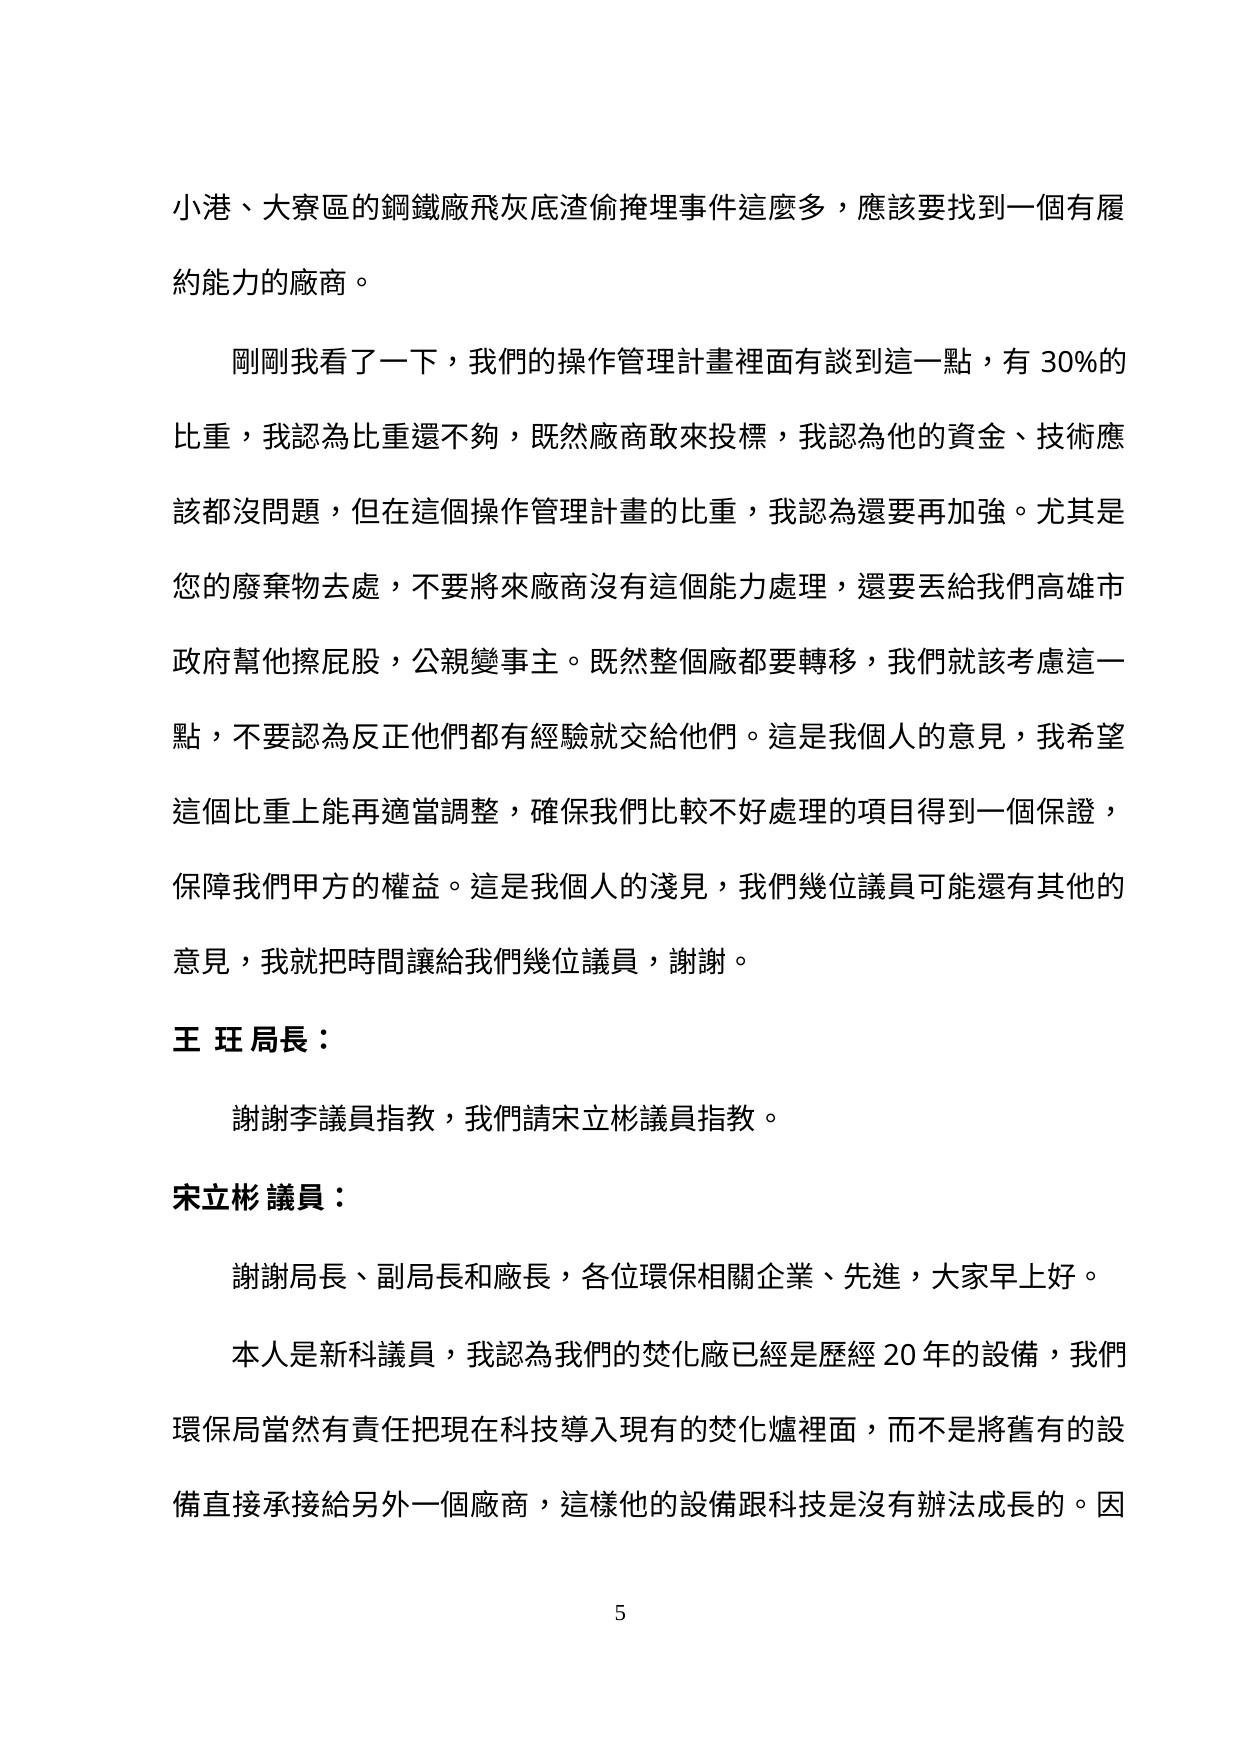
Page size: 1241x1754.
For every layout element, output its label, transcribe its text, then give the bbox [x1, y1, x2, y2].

text 宋立彬 議員： [172, 1152, 1128, 1227]
text 小港、大寮區的鋼鐵廠飛灰底渣偷掩埋事件這麼多，應該要找到一個有履約能力的廠商。 [172, 162, 1128, 312]
text 剛剛我看了一下，我們的操作管理計畫裡面有談到這一點，有30%的比重，我認為比重還不夠，既然廠商敢來投標，我認為他的資金、技術應該都沒問題，但在這個操作管理計畫的比重，我認為還要再加強。尤其是您的廢棄物去處，不要將來廠商沒有這個能力處理，還要丟給我們高雄市政府幫他擦屁股，公親變事主。既然整個廠都要轉移，我們就該考慮這一點，不要認為反正他們都有經驗就交給他們。這是我個人的意見，我希望這個比重上能再適當調整，確保我們比較不好處理的項目得到一個保證，保障我們甲方的權益。這是我個人的淺見，我們幾位議員可能還有其他的意見，我就把時間讓給我們幾位議員，謝謝。 [172, 316, 1128, 991]
text 本人是新科議員，我認為我們的焚化廠已經是歷經20年的設備，我們環保局當然有責任把現在科技導入現有的焚化爐裡面，而不是將舊有的設備直接承接給另外一個廠商，這樣他的設備跟科技是沒有辦法成長的。因為操作廠商不可能再增加設備在裡面，這是資金的問題，這設備是我們市政府的，環保局應該把所有對環保、焚化爐比較好的設備先置入進廠裡面，再交給我們代營運廠商。人家其他國家對於焚化爐的設備已相當先進，我們的設備到底符不符合現在環保要求？這是我們環保局要去思考的。那該增加設備的，我們應該去增加設備，讓廠商能夠維護到我們高雄空污的問題，尤其我們南部空污非常非常差，設備不好，空污就不可能好，人再怎麼厲害，沒有科技和設備去協助，我們高雄空氣永遠都是這樣。 [172, 1309, 1128, 1534]
text 王 玨 局長： [172, 994, 1128, 1069]
text 謝謝李議員指教，我們請宋立彬議員指教。 [172, 1073, 1128, 1148]
text 謝謝局長、副局長和廠長，各位環保相關企業、先進，大家早上好。 [172, 1231, 1128, 1306]
